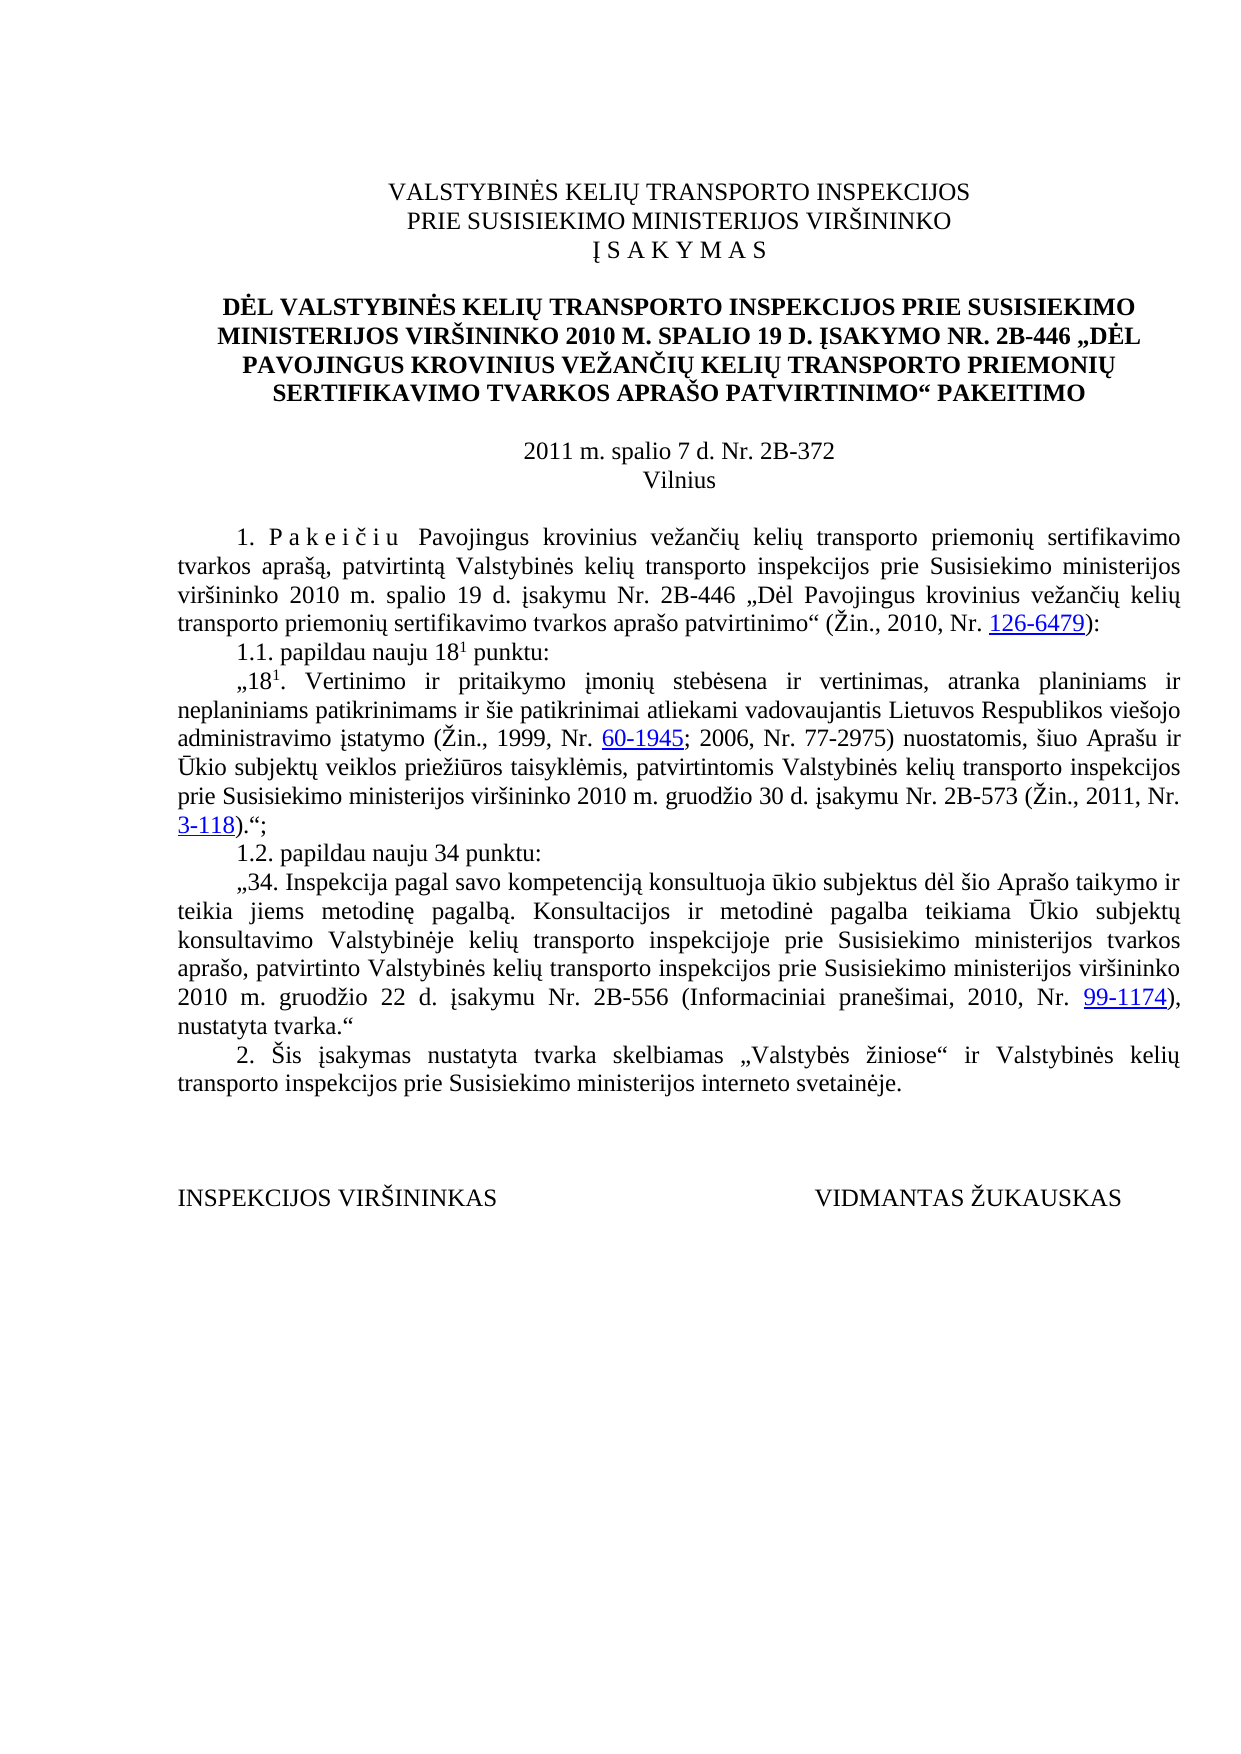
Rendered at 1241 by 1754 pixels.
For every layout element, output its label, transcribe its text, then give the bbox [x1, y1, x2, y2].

text „34. Inspekcija pagal savo kompetenciją konsultuoja ūkio subjektus dėl šio Aprašo taikymo ir teikia jiems metodinę pagalbą. Konsultacijos ir metodinė pagalba teikiama Ūkio subjektų konsultavimo Valstybinėje kelių transporto inspekcijoje prie Susisiekimo ministerijos tvarkos aprašo, patvirtinto Valstybinės kelių transporto inspekcijos prie Susisiekimo ministerijos viršininko 2010 m. gruodžio 22 d. įsakymu Nr. 2B-556 (Informaciniai pranešimai, 2010, Nr. 99-1174), nustatyta tvarka.“ [177, 867, 1181, 1040]
text „181. Vertinimo ir pritaikymo įmonių stebėsena ir vertinimas, atranka planiniams ir neplaniniams patikrinimams ir šie patikrinimai atliekami vadovaujantis Lietuvos Respublikos viešojo administravimo įstatymo (Žin., 1999, Nr. 60-1945; 2006, Nr. 77-2975) nuostatomis, šiuo Aprašu ir Ūkio subjektų veiklos priežiūros taisyklėmis, patvirtintomis Valstybinės kelių transporto inspekcijos prie Susisiekimo ministerijos viršininko 2010 m. gruodžio 30 d. įsakymu Nr. 2B-573 (Žin., 2011, Nr. 3-118).“; [177, 666, 1181, 838]
text Vilnius [177, 465, 1181, 493]
text 2011 m. spalio 7 d. Nr. 2B-372 [177, 436, 1181, 465]
text ĮSAKYMAS [177, 235, 1181, 263]
text PRIE SUSISIEKIMO MINISTERIJOS VIRŠININKO [177, 206, 1181, 235]
text 2. Šis įsakymas nustatyta tvarka skelbiamas „Valstybės žiniose“ ir Valstybinės kelių transporto inspekcijos prie Susisiekimo ministerijos interneto svetainėje. [177, 1040, 1181, 1097]
text 1.1. papildau nauju 181 punktu: [177, 637, 1181, 666]
text 1. Pakeičiu Pavojingus krovinius vežančių kelių transporto priemonių sertifikavimo tvarkos aprašą, patvirtintą Valstybinės kelių transporto inspekcijos prie Susisiekimo ministerijos viršininko 2010 m. spalio 19 d. įsakymu Nr. 2B-446 „Dėl Pavojingus krovinius vežančių kelių transporto priemonių sertifikavimo tvarkos aprašo patvirtinimo“ (Žin., 2010, Nr. 126-6479): [177, 522, 1181, 637]
text Inspekcijos viršininkas Vidmantas Žukauskas [177, 1183, 1181, 1212]
text 1.2. papildau nauju 34 punktu: [177, 838, 1181, 867]
text VALSTYBINĖS KELIŲ TRANSPORTO INSPEKCIJOS [177, 177, 1181, 206]
text DĖL VALSTYBINĖS KELIŲ TRANSPORTO INSPEKCIJOS PRIE SUSISIEKIMO MINISTERIJOS VIRŠININKO 2010 m. SPALIO 19 d. ĮSAKYMO Nr. 2B-446 „DĖL PAVOJINGUS KROVINIUS VEŽANČIŲ KELIŲ TRANSPORTO PRIEMONIŲ SERTIFIKAVIMO TVARKOS APRAŠO PATVIRTINIMO“ PAKEITIMO [177, 292, 1181, 407]
